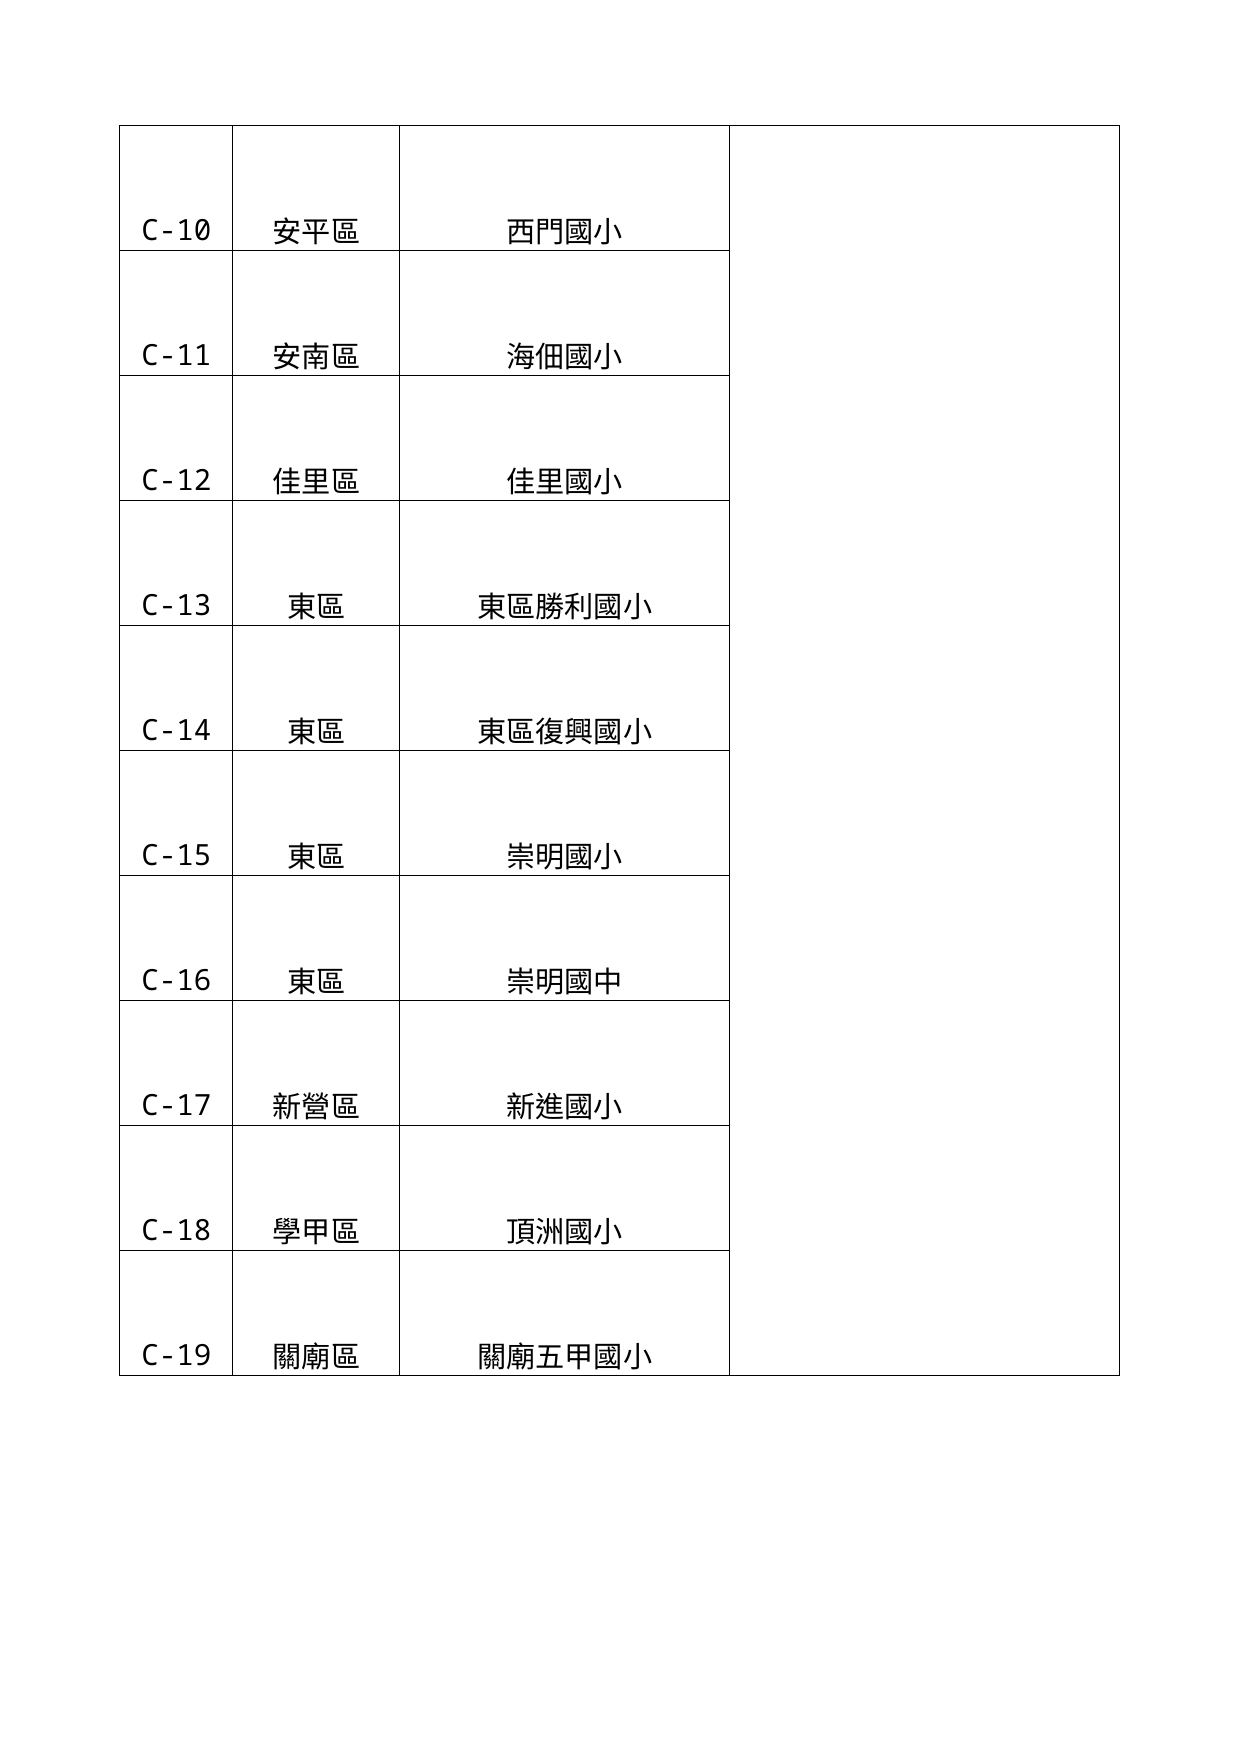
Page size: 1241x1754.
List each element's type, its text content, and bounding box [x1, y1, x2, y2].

table_cell 學甲區 [233, 1126, 399, 1250]
table_cell C-16 [120, 876, 232, 1000]
table_cell 頂洲國小 [400, 1126, 729, 1250]
table_cell C-15 [120, 751, 232, 875]
table_cell C-18 [120, 1126, 232, 1250]
table_cell 東區復興國小 [400, 626, 729, 750]
table_cell 東區 [233, 626, 399, 750]
table_cell C-19 [120, 1251, 232, 1375]
table_cell 東區 [233, 876, 399, 1000]
table_cell 海佃國小 [400, 251, 729, 375]
table_cell C-14 [120, 626, 232, 750]
table_cell 關廟區 [233, 1251, 399, 1375]
table_cell 崇明國中 [400, 876, 729, 1000]
table_cell 新營區 [233, 1001, 399, 1125]
table_cell C-17 [120, 1001, 232, 1125]
table_cell 崇明國小 [400, 751, 729, 875]
table_cell 安平區 [233, 126, 399, 250]
table_cell 西門國小 [400, 126, 729, 250]
table_cell 東區 [233, 501, 399, 625]
table_cell 關廟五甲國小 [400, 1251, 729, 1375]
table_cell C-13 [120, 501, 232, 625]
table_cell [730, 126, 1119, 1375]
table_cell 東區 [233, 751, 399, 875]
table_cell 安南區 [233, 251, 399, 375]
table_cell C-10 [120, 126, 232, 250]
table_cell 佳里國小 [400, 376, 729, 500]
table_cell C-11 [120, 251, 232, 375]
table_cell 佳里區 [233, 376, 399, 500]
table_cell 新進國小 [400, 1001, 729, 1125]
table_cell 東區勝利國小 [400, 501, 729, 625]
table_cell C-12 [120, 376, 232, 500]
